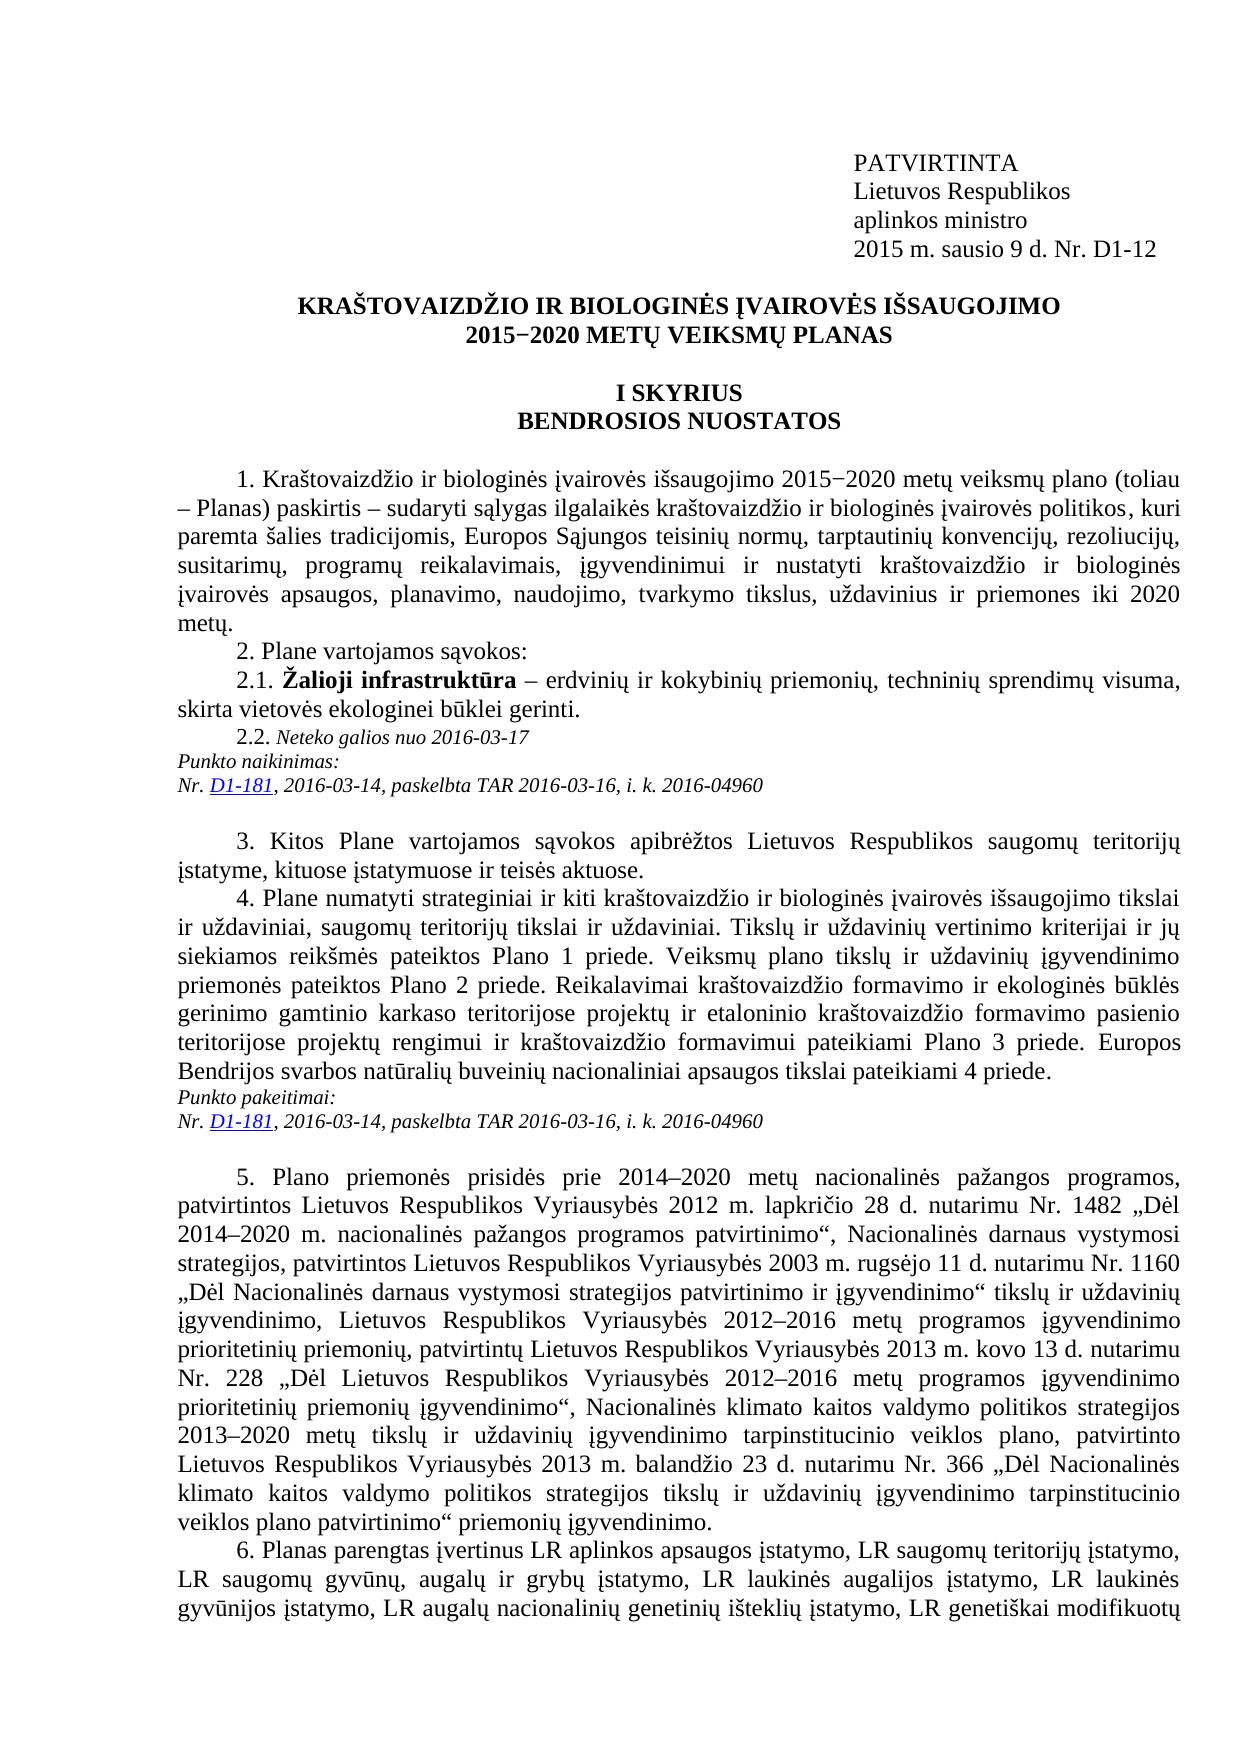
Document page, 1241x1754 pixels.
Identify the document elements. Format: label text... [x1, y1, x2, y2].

text BENDROSIOS NUOSTATOS [177, 406, 1181, 435]
text aplinkos ministro [853, 205, 1181, 234]
text Lietuvos Respublikos [853, 176, 1181, 205]
text Punkto naikinimas: [177, 749, 1181, 773]
text 4. Plane numatyti strateginiai ir kiti kraštovaizdžio ir biologinės įvairovės išsaugojimo tikslai ir uždaviniai, saugomų teritorijų tikslai ir uždaviniai. Tikslų ir uždavinių vertinimo kriterijai ir jų siekiamos reikšmės pateiktos Plano 1 priede. Veiksmų plano tikslų ir uždavinių įgyvendinimo priemonės pateiktos Plano 2 priede. Reikalavimai kraštovaizdžio formavimo ir ekologinės būklės gerinimo gamtinio karkaso teritorijose projektų ir etaloninio kraštovaizdžio formavimo pasienio teritorijose projektų rengimui ir kraštovaizdžio formavimui pateikiami Plano 3 priede. Europos Bendrijos svarbos natūralių buveinių nacionaliniai apsaugos tikslai pateikiami 4 priede. [177, 883, 1181, 1085]
text PATVIRTINTA [853, 148, 1181, 176]
text KRAŠTOVAIZDŽIO IR BIOLOGINĖS ĮVAIROVĖS IŠSAUGOJIMO [177, 291, 1181, 320]
text 1. Kraštovaizdžio ir biologinės įvairovės išsaugojimo 2015−2020 metų veiksmų plano (toliau – Planas) paskirtis – sudaryti sąlygas ilgalaikės kraštovaizdžio ir biologinės įvairovės politikos, kuri paremta šalies tradicijomis, Europos Sąjungos teisinių normų, tarptautinių konvencijų, rezoliucijų, susitarimų, programų reikalavimais, įgyvendinimui ir nustatyti kraštovaizdžio ir biologinės įvairovės apsaugos, planavimo, naudojimo, tvarkymo tikslus, uždavinius ir priemones iki 2020 metų. [177, 464, 1181, 636]
text Nr. D1-181, 2016-03-14, paskelbta TAR 2016-03-16, i. k. 2016-04960 [177, 773, 1181, 797]
text 3. Kitos Plane vartojamos sąvokos apibrėžtos Lietuvos Respublikos saugomų teritorijų įstatyme, kituose įstatymuose ir teisės aktuose. [177, 826, 1181, 883]
text 6. Planas parengtas įvertinus LR aplinkos apsaugos įstatymo, LR saugomų teritorijų įstatymo, LR saugomų gyvūnų, augalų ir grybų įstatymo, LR laukinės augalijos įstatymo, LR laukinės gyvūnijos įstatymo, LR augalų nacionalinių genetinių išteklių įstatymo, LR genetiškai modifikuotų [177, 1535, 1181, 1622]
text Punkto pakeitimai: [177, 1085, 1181, 1109]
text 2015 m. sausio 9 d. Nr. D1-12 [853, 234, 1181, 263]
text 2.2. Neteko galios nuo 2016-03-17 [177, 723, 1181, 749]
text Nr. D1-181, 2016-03-14, paskelbta TAR 2016-03-16, i. k. 2016-04960 [177, 1109, 1181, 1133]
text 2015−2020 METŲ VEIKSMŲ PLANAS [177, 320, 1181, 349]
text 2.1. Žalioji infrastruktūra – erdvinių ir kokybinių priemonių, techninių sprendimų visuma, skirta vietovės ekologinei būklei gerinti. [177, 665, 1181, 723]
text I SKYRIUS [177, 378, 1181, 406]
text 2. Plane vartojamos sąvokos: [177, 636, 1181, 665]
text 5. Plano priemonės prisidės prie 2014–2020 metų nacionalinės pažangos programos, patvirtintos Lietuvos Respublikos Vyriausybės 2012 m. lapkričio 28 d. nutarimu Nr. 1482 „Dėl 2014–2020 m. nacionalinės pažangos programos patvirtinimo“, Nacionalinės darnaus vystymosi strategijos, patvirtintos Lietuvos Respublikos Vyriausybės 2003 m. rugsėjo 11 d. nutarimu Nr. 1160 „Dėl Nacionalinės darnaus vystymosi strategijos patvirtinimo ir įgyvendinimo“ tikslų ir uždavinių įgyvendinimo, Lietuvos Respublikos Vyriausybės 2012–2016 metų programos įgyvendinimo prioritetinių priemonių, patvirtintų Lietuvos Respublikos Vyriausybės 2013 m. kovo 13 d. nutarimu Nr. 228 „Dėl Lietuvos Respublikos Vyriausybės 2012–2016 metų programos įgyvendinimo prioritetinių priemonių įgyvendinimo“, Nacionalinės klimato kaitos valdymo politikos strategijos 2013–2020 metų tikslų ir uždavinių įgyvendinimo tarpinstitucinio veiklos plano, patvirtinto Lietuvos Respublikos Vyriausybės 2013 m. balandžio 23 d. nutarimu Nr. 366 „Dėl Nacionalinės klimato kaitos valdymo politikos strategijos tikslų ir uždavinių įgyvendinimo tarpinstitucinio veiklos plano patvirtinimo“ priemonių įgyvendinimo. [177, 1162, 1181, 1535]
